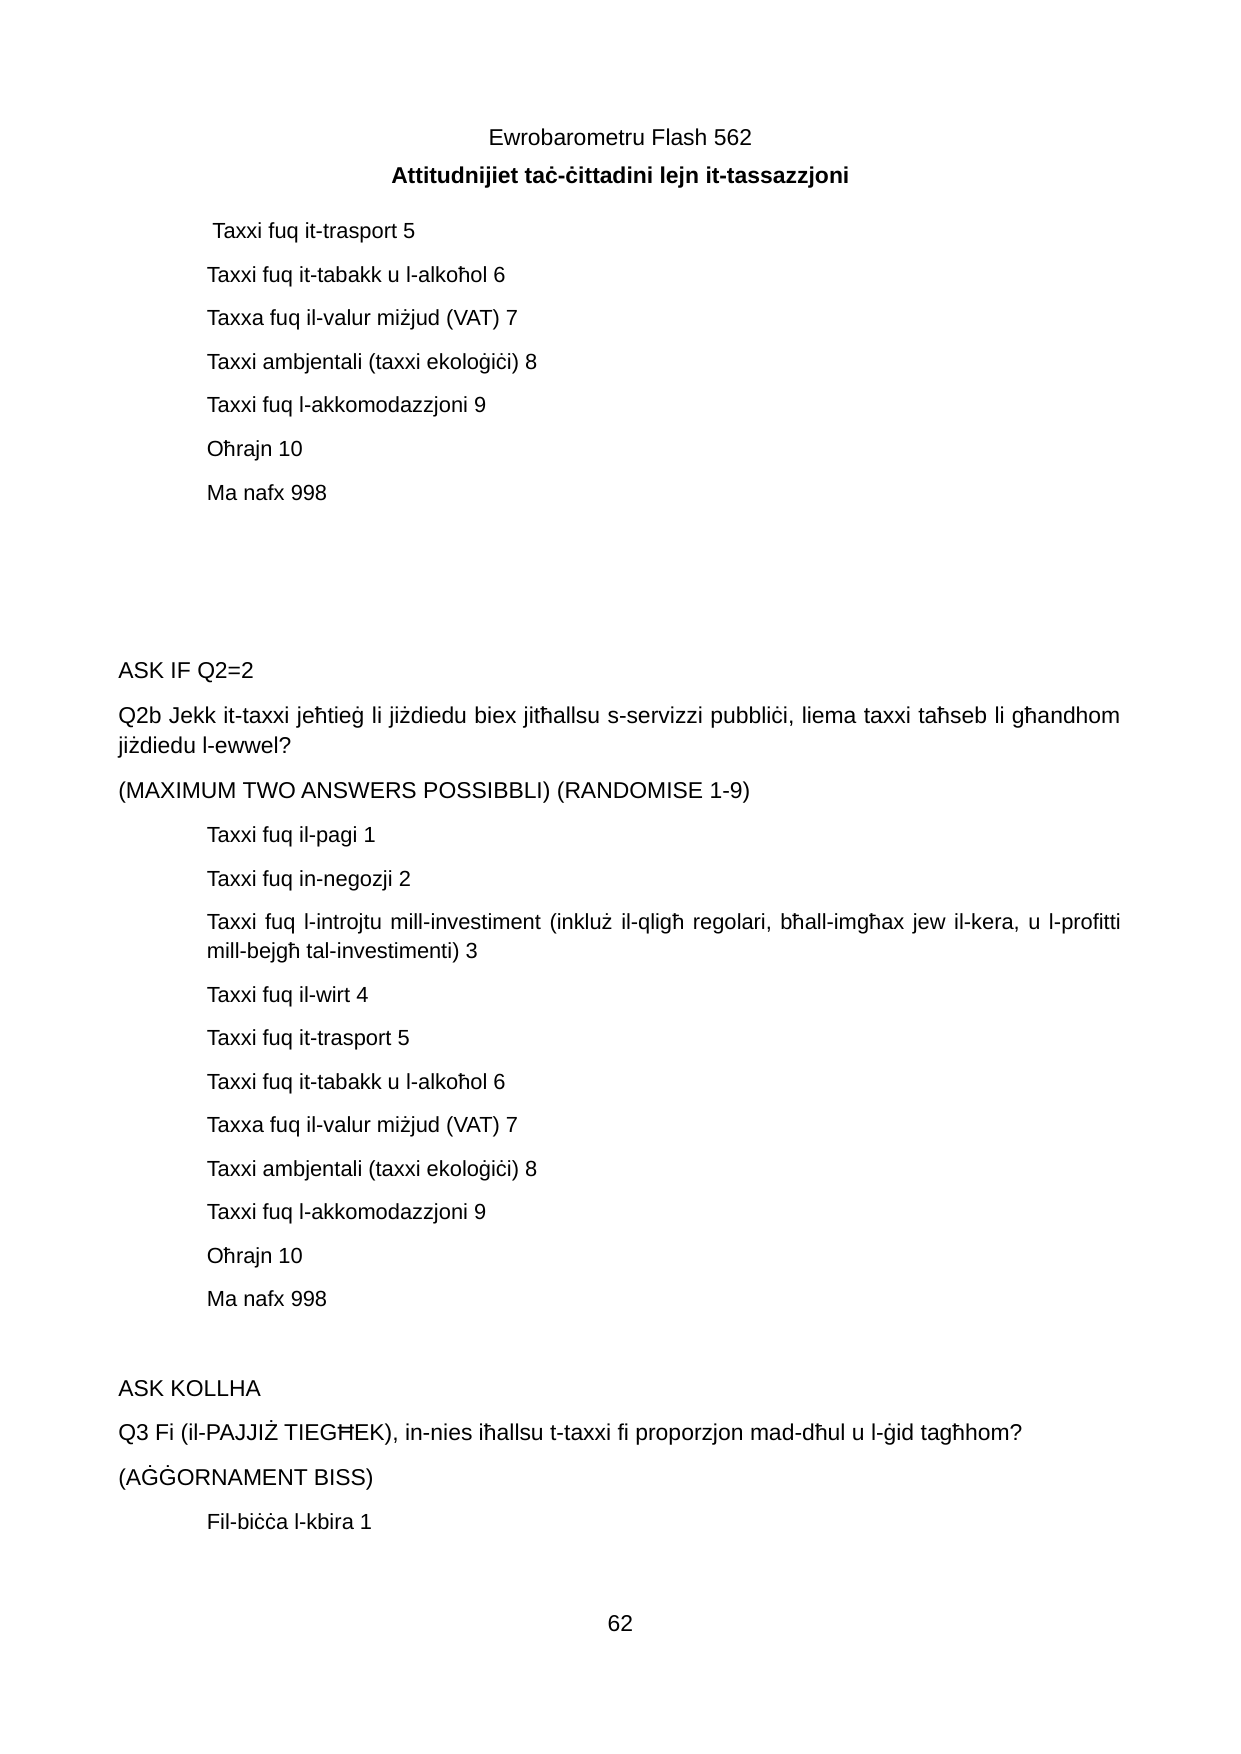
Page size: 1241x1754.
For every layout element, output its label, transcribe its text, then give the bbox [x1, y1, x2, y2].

text (MAXIMUM TWO ANSWERS POSSIBBLI) (RANDOMISE 1-9) [118, 777, 1122, 803]
text Fil-biċċa l-kbira 1 [207, 1509, 1122, 1534]
text Ma nafx 998 [207, 1286, 1122, 1311]
text Taxxi fuq it-trasport 5 [207, 1025, 1122, 1050]
text Oħrajn 10 [207, 436, 1122, 461]
text Taxxi fuq l-akkomodazzjoni 9 [207, 1199, 1122, 1224]
text Oħrajn 10 [207, 1243, 1122, 1268]
text Taxxi fuq in-negozji 2 [207, 865, 1122, 891]
text Ma nafx 998 [207, 479, 1122, 504]
text ASK IF Q2=2 [118, 657, 1122, 684]
text Taxxi fuq il-pagi 1 [207, 822, 1122, 847]
text (AĠĠORNAMENT BISS) [118, 1464, 1122, 1491]
text Q3 Fi (il-PAJJIŻ TIEGĦEK), in-nies iħallsu t-taxxi fi proporzjon mad-dħul u l-ġid tagħhom? [118, 1419, 1122, 1446]
text Taxxi ambjentali (taxxi ekoloġiċi) 8 [207, 349, 1122, 374]
text Taxxa fuq il-valur miżjud (VAT) 7 [207, 305, 1122, 330]
text Taxxa fuq il-valur miżjud (VAT) 7 [207, 1112, 1122, 1137]
text Q2b Jekk it-taxxi jeħtieġ li jiżdiedu biex jitħallsu s-servizzi pubbliċi, liema taxxi taħseb li għandhom jiżdiedu l-ewwel? [118, 702, 1122, 759]
text Taxxi fuq l-introjtu mill-investiment (inkluż il-qligħ regolari, bħall-imgħax jew il-kera, u l-profitti mill-bejgħ tal-investimenti) 3 [207, 909, 1122, 963]
text Taxxi fuq l-akkomodazzjoni 9 [207, 392, 1122, 417]
text ASK KOLLHA [118, 1374, 1122, 1401]
text Taxxi fuq il-wirt 4 [207, 981, 1122, 1007]
text Taxxi fuq it-tabakk u l-alkoħol 6 [207, 1068, 1122, 1094]
text Taxxi ambjentali (taxxi ekoloġiċi) 8 [207, 1156, 1122, 1181]
text Taxxi fuq it-trasport 5 [207, 218, 1122, 243]
text Taxxi fuq it-tabakk u l-alkoħol 6 [207, 262, 1122, 287]
